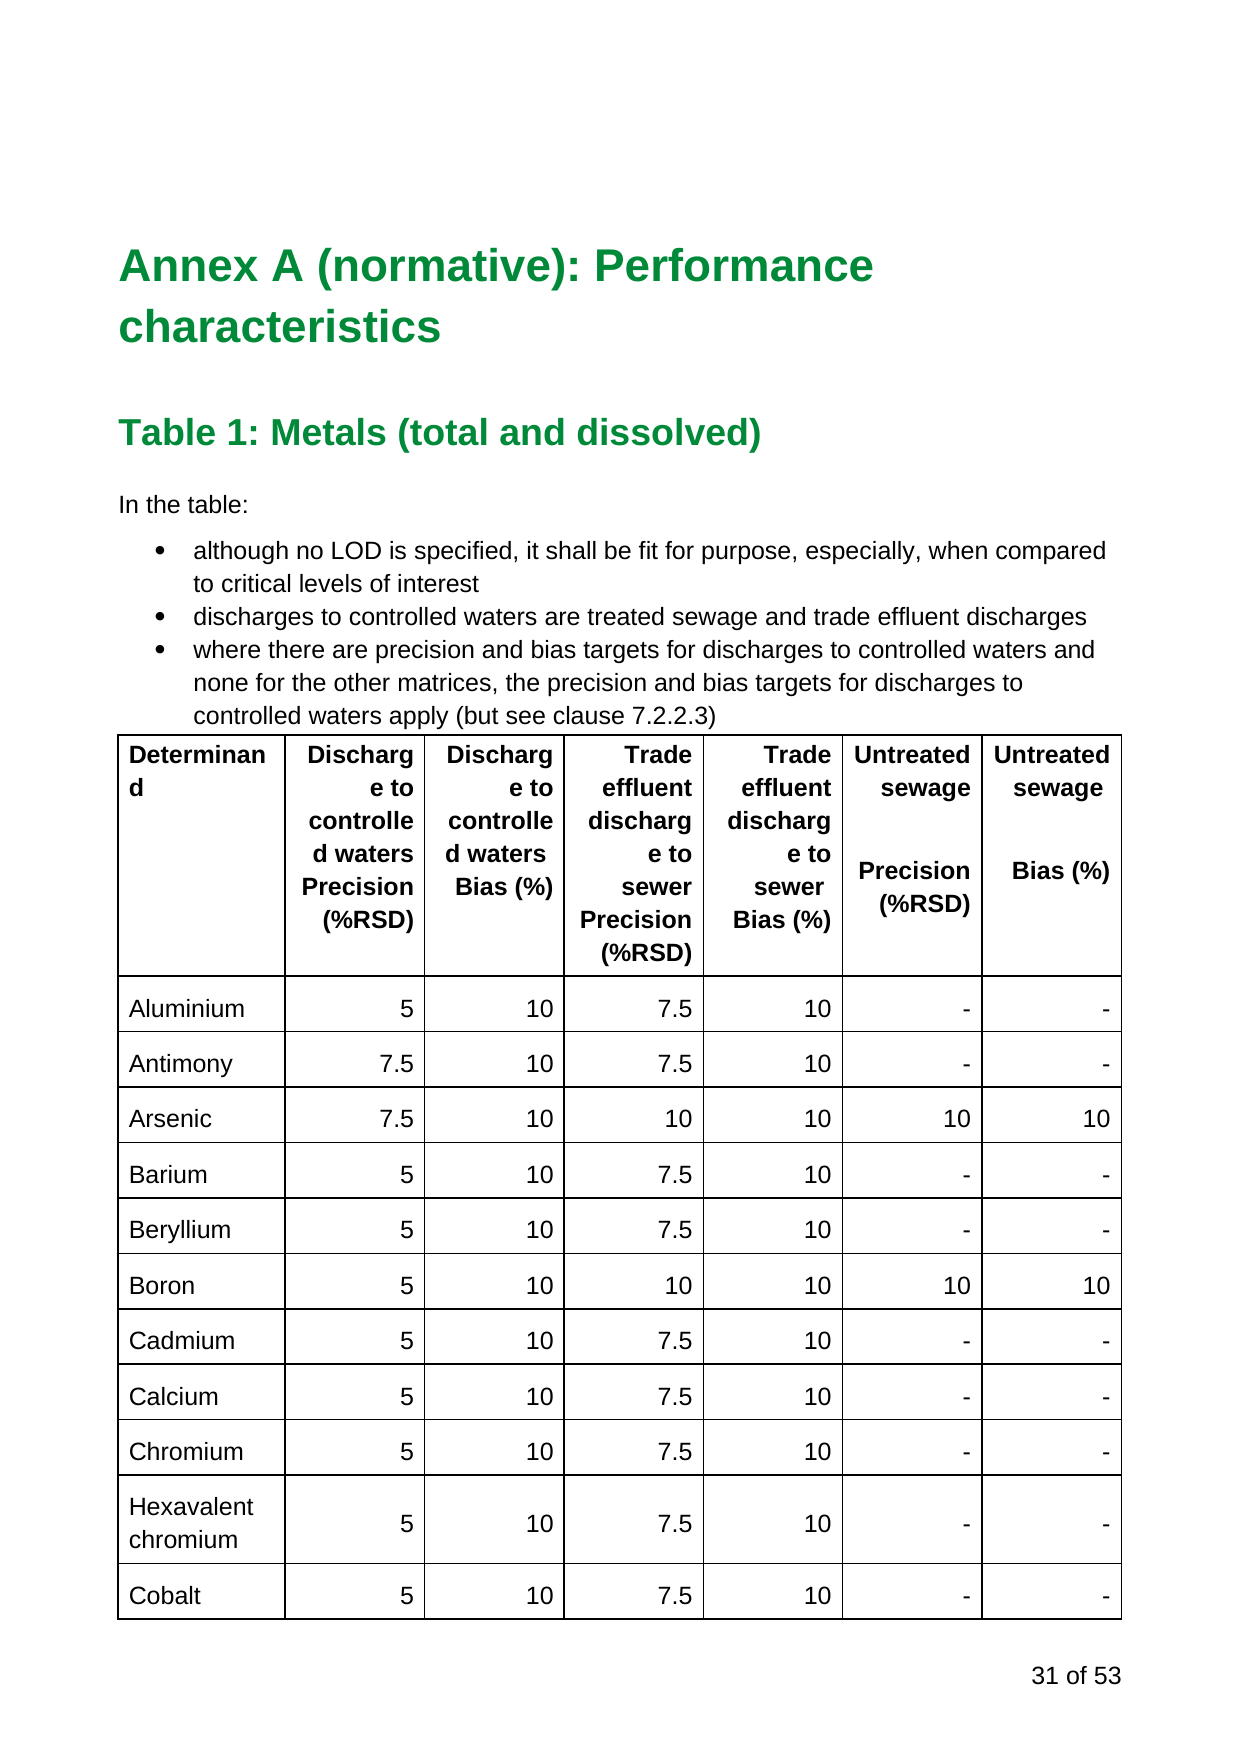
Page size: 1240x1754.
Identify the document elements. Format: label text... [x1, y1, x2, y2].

table_cell 7.5 [286, 1088, 424, 1142]
table_header Untreated sewage Bias (%) [983, 736, 1121, 975]
table_header Untreated sewage Precision (%RSD) [843, 736, 981, 975]
table_cell Aluminium [119, 977, 284, 1031]
table_cell 10 [983, 1254, 1121, 1308]
table_cell 10 [425, 1476, 563, 1562]
table_cell 10 [425, 1310, 563, 1363]
table_cell 10 [425, 977, 563, 1031]
table_cell Cobalt [119, 1564, 284, 1618]
table_cell 10 [704, 1199, 842, 1252]
table_header Discharge to controlled waters Bias (%) [425, 736, 563, 975]
table_cell 7.5 [565, 1143, 703, 1197]
table_cell 7.5 [565, 1420, 703, 1474]
table_cell Hexavalent chromium [119, 1476, 284, 1562]
table_cell 5 [286, 1310, 424, 1363]
table_cell 10 [704, 1476, 842, 1562]
table_cell - [843, 1420, 981, 1474]
table_cell 7.5 [565, 1032, 703, 1086]
table_cell - [983, 1199, 1121, 1252]
subtitle Annex A (normative): Performance characteristics [118, 239, 1121, 352]
table_cell - [843, 1476, 981, 1562]
table_cell Chromium [119, 1420, 284, 1474]
table_header Determinand [119, 736, 284, 975]
subtitle Table 1: Metals (total and dissolved) [118, 410, 1121, 453]
table_cell - [983, 1310, 1121, 1363]
table_header Discharge to controlled waters Precision (%RSD) [286, 736, 424, 975]
table_cell Barium [119, 1143, 284, 1197]
table_cell - [843, 1032, 981, 1086]
table_cell 10 [843, 1088, 981, 1142]
table_cell 5 [286, 977, 424, 1031]
table_cell 10 [704, 1143, 842, 1197]
table_cell 7.5 [565, 977, 703, 1031]
table_cell 5 [286, 1199, 424, 1252]
table_cell - [983, 1032, 1121, 1086]
table_header Trade effluent discharge to sewer Bias (%) [704, 736, 842, 975]
table_cell - [983, 1420, 1121, 1474]
table_cell 10 [704, 1032, 842, 1086]
table_cell Boron [119, 1254, 284, 1308]
table_cell - [843, 977, 981, 1031]
table_cell 5 [286, 1420, 424, 1474]
table_cell 5 [286, 1564, 424, 1618]
table_cell - [843, 1564, 981, 1618]
table_cell - [983, 1143, 1121, 1197]
table_cell 10 [425, 1199, 563, 1252]
table_cell 10 [983, 1088, 1121, 1142]
table_cell - [843, 1199, 981, 1252]
table_cell 7.5 [565, 1365, 703, 1419]
table_cell Cadmium [119, 1310, 284, 1363]
table_cell 7.5 [565, 1199, 703, 1252]
table_cell 10 [425, 1088, 563, 1142]
table_cell Calcium [119, 1365, 284, 1419]
table_cell 7.5 [565, 1564, 703, 1618]
table_cell 5 [286, 1254, 424, 1308]
table_cell 10 [704, 1420, 842, 1474]
table_cell - [843, 1310, 981, 1363]
table_cell - [983, 977, 1121, 1031]
table_cell 10 [843, 1254, 981, 1308]
table_cell - [983, 1564, 1121, 1618]
table_cell 10 [704, 1254, 842, 1308]
table_header Trade effluent discharge to sewer Precision (%RSD) [565, 736, 703, 975]
table_cell 7.5 [565, 1310, 703, 1363]
table_cell Arsenic [119, 1088, 284, 1142]
table_cell 7.5 [565, 1476, 703, 1562]
table_cell 10 [425, 1365, 563, 1419]
table_cell 10 [425, 1420, 563, 1474]
table_cell 10 [565, 1088, 703, 1142]
table_cell 10 [704, 1365, 842, 1419]
table_cell 10 [704, 1564, 842, 1618]
table_cell 5 [286, 1143, 424, 1197]
list where there are precision and bias targets for discharges to controlled waters and none for the other matrices, the precision and bias targets for discharges to controlled waters apply (but see clause 7.2.2.3) [156, 635, 1121, 730]
table_cell 7.5 [286, 1032, 424, 1086]
table_cell Antimony [119, 1032, 284, 1086]
table_cell 5 [286, 1476, 424, 1562]
table_cell 10 [425, 1254, 563, 1308]
table_cell 10 [425, 1564, 563, 1618]
table_cell 5 [286, 1365, 424, 1419]
table_cell - [983, 1365, 1121, 1419]
list discharges to controlled waters are treated sewage and trade effluent discharges [156, 602, 1121, 631]
table_cell 10 [425, 1032, 563, 1086]
table_cell 10 [425, 1143, 563, 1197]
text In the table: [118, 490, 1121, 519]
table_cell - [843, 1143, 981, 1197]
table_cell Beryllium [119, 1199, 284, 1252]
table_cell - [983, 1476, 1121, 1562]
table_cell 10 [704, 977, 842, 1031]
list although no LOD is specified, it shall be fit for purpose, especially, when compared to critical levels of interest [156, 536, 1121, 598]
table_cell - [843, 1365, 981, 1419]
table_cell 10 [704, 1088, 842, 1142]
table_cell 10 [704, 1310, 842, 1363]
table_cell 10 [565, 1254, 703, 1308]
